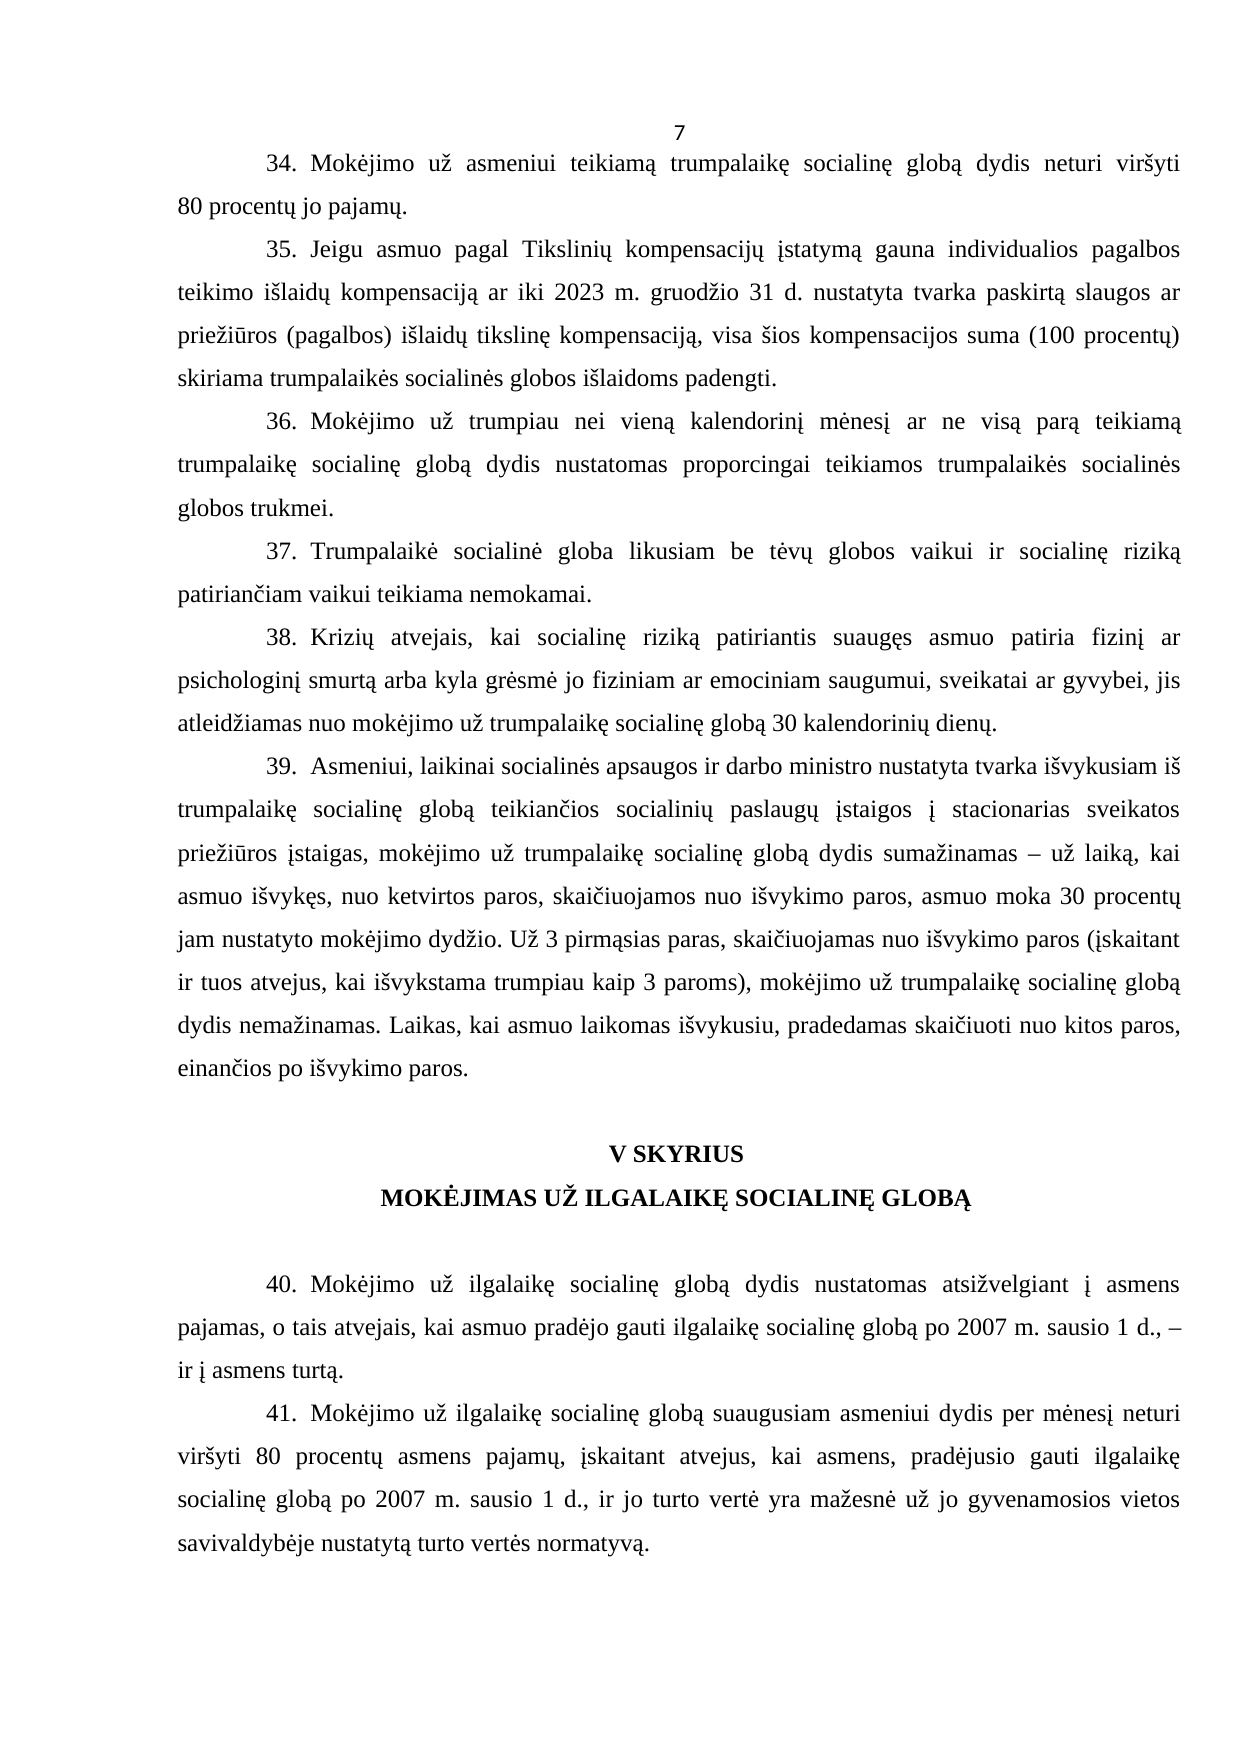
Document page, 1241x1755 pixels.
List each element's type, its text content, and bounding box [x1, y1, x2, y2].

text 36. Mokėjimo už trumpiau nei vieną kalendorinį mėnesį ar ne visą parą teikiamą trumpalaikę socialinę globą dydis nustatomas proporcingai teikiamos trumpalaikės socialinės globos trukmei. [177, 406, 1181, 521]
text 40. Mokėjimo už ilgalaikę socialinę globą dydis nustatomas atsižvelgiant į asmens pajamas, o tais atvejais, kai asmuo pradėjo gauti ilgalaikę socialinę globą po 2007 m. sausio 1 d., – ir į asmens turtą. [177, 1269, 1181, 1384]
text 41. Mokėjimo už ilgalaikę socialinę globą suaugusiam asmeniui dydis per mėnesį neturi viršyti 80 procentų asmens pajamų, įskaitant atvejus, kai asmens, pradėjusio gauti ilgalaikę socialinę globą po 2007 m. sausio 1 d., ir jo turto vertė yra mažesnė už jo gyvenamosios vietos savivaldybėje nustatytą turto vertės normatyvą. [177, 1398, 1181, 1556]
text V SKYRIUS [177, 1139, 1181, 1168]
text 39. Asmeniui, laikinai socialinės apsaugos ir darbo ministro nustatyta tvarka išvykusiam iš trumpalaikę socialinę globą teikiančios socialinių paslaugų įstaigos į stacionarias sveikatos priežiūros įstaigas, mokėjimo už trumpalaikę socialinę globą dydis sumažinamas – už laiką, kai asmuo išvykęs, nuo ketvirtos paros, skaičiuojamos nuo išvykimo paros, asmuo moka 30 procentų jam nustatyto mokėjimo dydžio. Už 3 pirmąsias paras, skaičiuojamas nuo išvykimo paros (įskaitant ir tuos atvejus, kai išvykstama trumpiau kaip 3 paroms), mokėjimo už trumpalaikę socialinę globą dydis nemažinamas. Laikas, kai asmuo laikomas išvykusiu, pradedamas skaičiuoti nuo kitos paros, einančios po išvykimo paros. [177, 751, 1181, 1082]
text 38. Krizių atvejais, kai socialinę riziką patiriantis suaugęs asmuo patiria fizinį ar psichologinį smurtą arba kyla grėsmė jo fiziniam ar emociniam saugumui, sveikatai ar gyvybei, jis atleidžiamas nuo mokėjimo už trumpalaikę socialinę globą 30 kalendorinių dienų. [177, 622, 1181, 737]
text 35. Jeigu asmuo pagal Tikslinių kompensacijų įstatymą gauna individualios pagalbos teikimo išlaidų kompensaciją ar iki 2023 m. gruodžio 31 d. nustatyta tvarka paskirtą slaugos ar priežiūros (pagalbos) išlaidų tikslinę kompensaciją, visa šios kompensacijos suma (100 procentų) skiriama trumpalaikės socialinės globos išlaidoms padengti. [177, 234, 1181, 392]
text 37. Trumpalaikė socialinė globa likusiam be tėvų globos vaikui ir socialinę riziką patiriančiam vaikui teikiama nemokamai. [177, 536, 1181, 608]
text 34. Mokėjimo už asmeniui teikiamą trumpalaikę socialinę globą dydis neturi viršyti 80 procentų jo pajamų. [177, 148, 1181, 219]
text MOKĖJIMAS UŽ ILGALAIKĘ SOCIALINĘ GLOBĄ [177, 1183, 1181, 1211]
